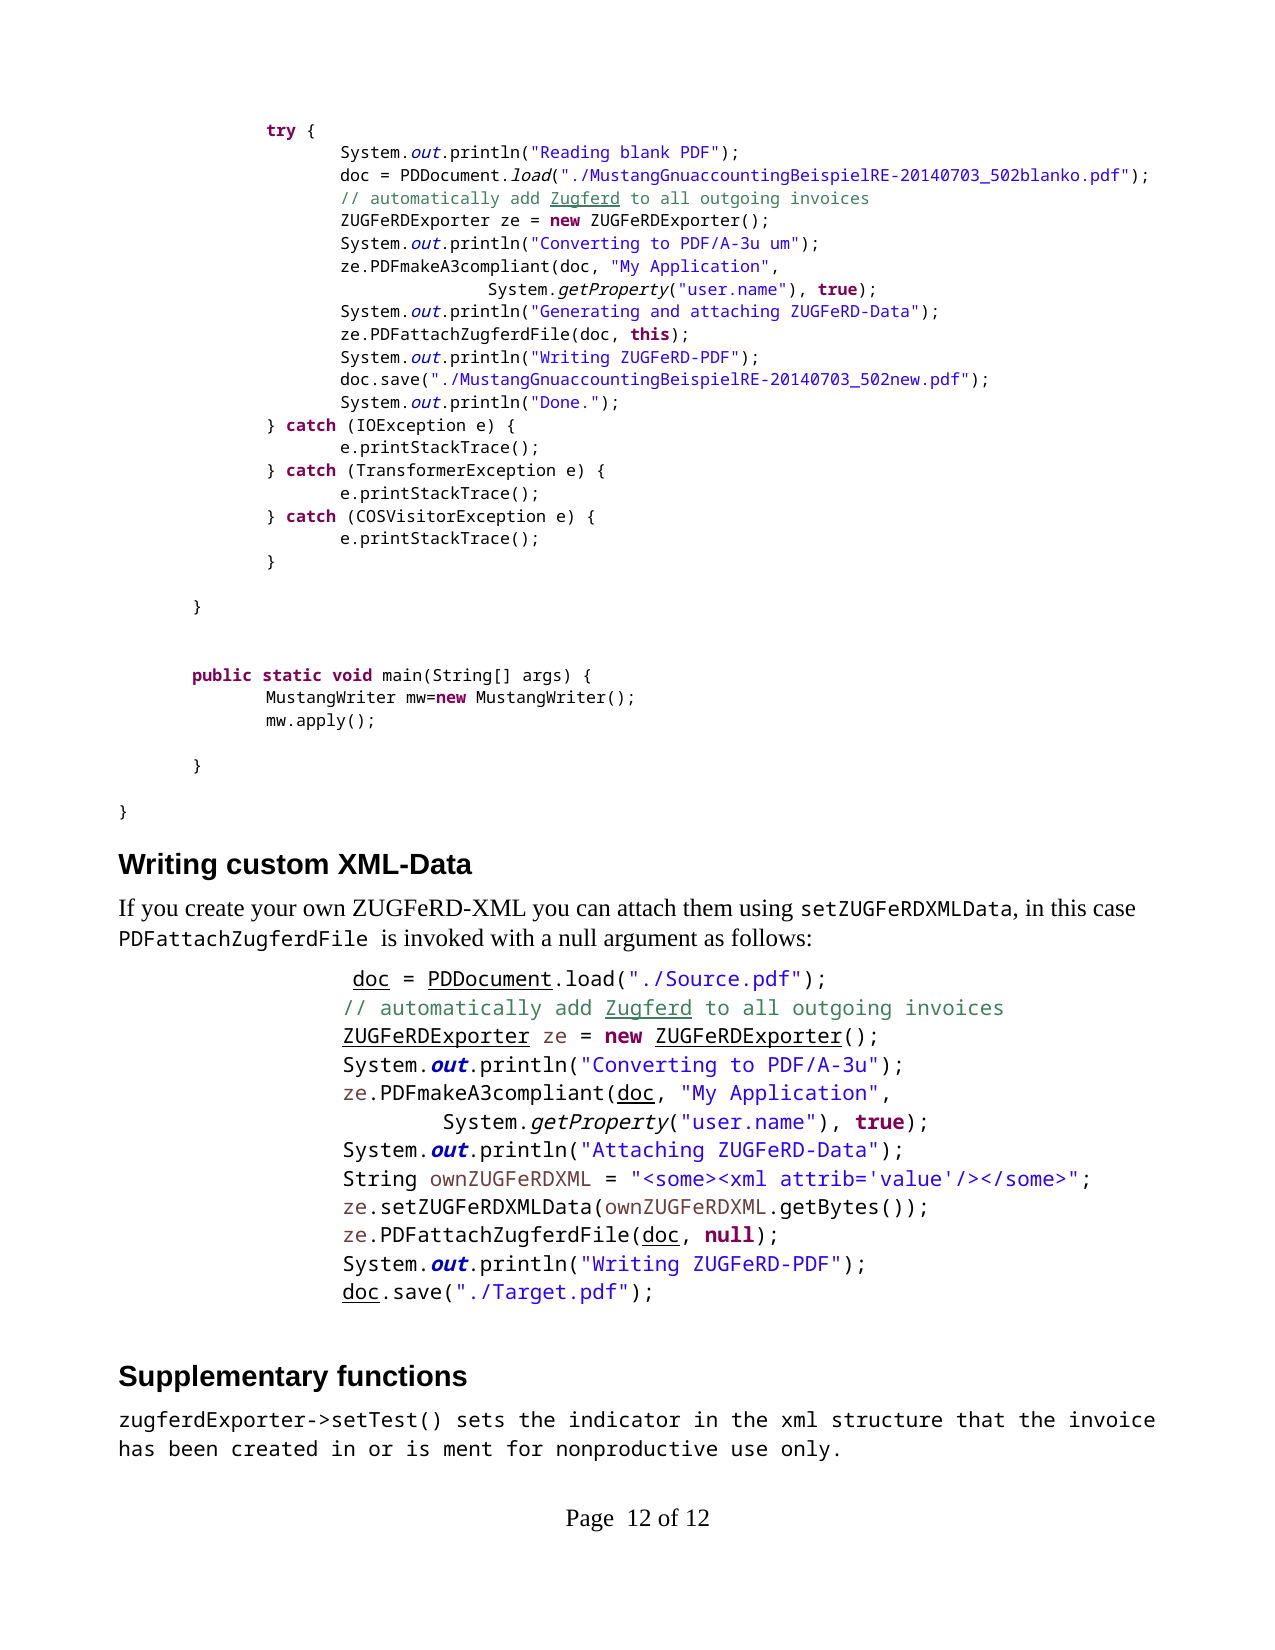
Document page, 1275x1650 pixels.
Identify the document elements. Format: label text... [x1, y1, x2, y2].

text doc.save("./Target.pdf"); [118, 1277, 1157, 1306]
text mw.apply(); [118, 708, 1157, 731]
text System.out.println("Converting to PDF/A-3u um"); [118, 232, 1157, 254]
text ze.PDFmakeA3compliant(doc, "My Application", [118, 1078, 1157, 1107]
text System.out.println("Generating and attaching ZUGFeRD-Data"); [118, 300, 1157, 322]
text ze.PDFattachZugferdFile(doc, this); [118, 322, 1157, 345]
text } [118, 754, 1157, 777]
text } catch (TransformerException e) { [118, 459, 1157, 481]
text System.out.println("Converting to PDF/A-3u"); [118, 1050, 1157, 1078]
text e.printStackTrace(); [118, 527, 1157, 549]
text zugferdExporter->setTest() sets the indicator in the xml structure that the invoice has been created in or is ment for nonproductive use only. [118, 1405, 1157, 1462]
text doc = PDDocument.load("./MustangGnuaccountingBeispielRE-20140703_502blanko.pdf"); [118, 163, 1157, 186]
text ze.PDFmakeA3compliant(doc, "My Application", [118, 254, 1157, 277]
text System.getProperty("user.name"), true); [118, 1107, 1157, 1135]
text e.printStackTrace(); [118, 436, 1157, 459]
subtitle Supplementary functions [118, 1359, 1157, 1393]
text System.out.println("Writing ZUGFeRD-PDF"); [118, 345, 1157, 368]
text ZUGFeRDExporter ze = new ZUGFeRDExporter(); [118, 1021, 1157, 1050]
subtitle Writing custom XML-Data [118, 847, 1157, 881]
text System.getProperty("user.name"), true); [118, 277, 1157, 300]
text } catch (IOException e) { [118, 413, 1157, 436]
text System.out.println("Done."); [118, 391, 1157, 413]
text MustangWriter mw=new MustangWriter(); [118, 686, 1157, 708]
text // automatically add Zugferd to all outgoing invoices [118, 993, 1157, 1021]
text try { [118, 118, 1157, 141]
text ze.setZUGFeRDXMLData(ownZUGFeRDXML.getBytes()); [118, 1192, 1157, 1221]
text System.out.println("Attaching ZUGFeRD-Data"); [118, 1135, 1157, 1164]
text e.printStackTrace(); [118, 481, 1157, 504]
text String ownZUGFeRDXML = "<some><xml attrib='value'/></some>"; [118, 1164, 1157, 1192]
text ze.PDFattachZugferdFile(doc, null); [118, 1221, 1157, 1249]
text } [118, 595, 1157, 618]
text ZUGFeRDExporter ze = new ZUGFeRDExporter(); [118, 209, 1157, 232]
text } [118, 549, 1157, 572]
text // automatically add Zugferd to all outgoing invoices [118, 186, 1157, 209]
text System.out.println("Writing ZUGFeRD-PDF"); [118, 1249, 1157, 1277]
text public static void main(String[] args) { [118, 663, 1157, 686]
text } catch (COSVisitorException e) { [118, 504, 1157, 527]
text doc.save("./MustangGnuaccountingBeispielRE-20140703_502new.pdf"); [118, 368, 1157, 391]
text doc = PDDocument.load("./Source.pdf"); [118, 964, 1157, 993]
text If you create your own ZUGFeRD-XML you can attach them using setZUGFeRDXMLData, in this case PDFattachZugferdFile is invoked with a null argument as follows: [118, 893, 1157, 952]
text } [118, 799, 1157, 822]
text System.out.println("Reading blank PDF"); [118, 141, 1157, 163]
